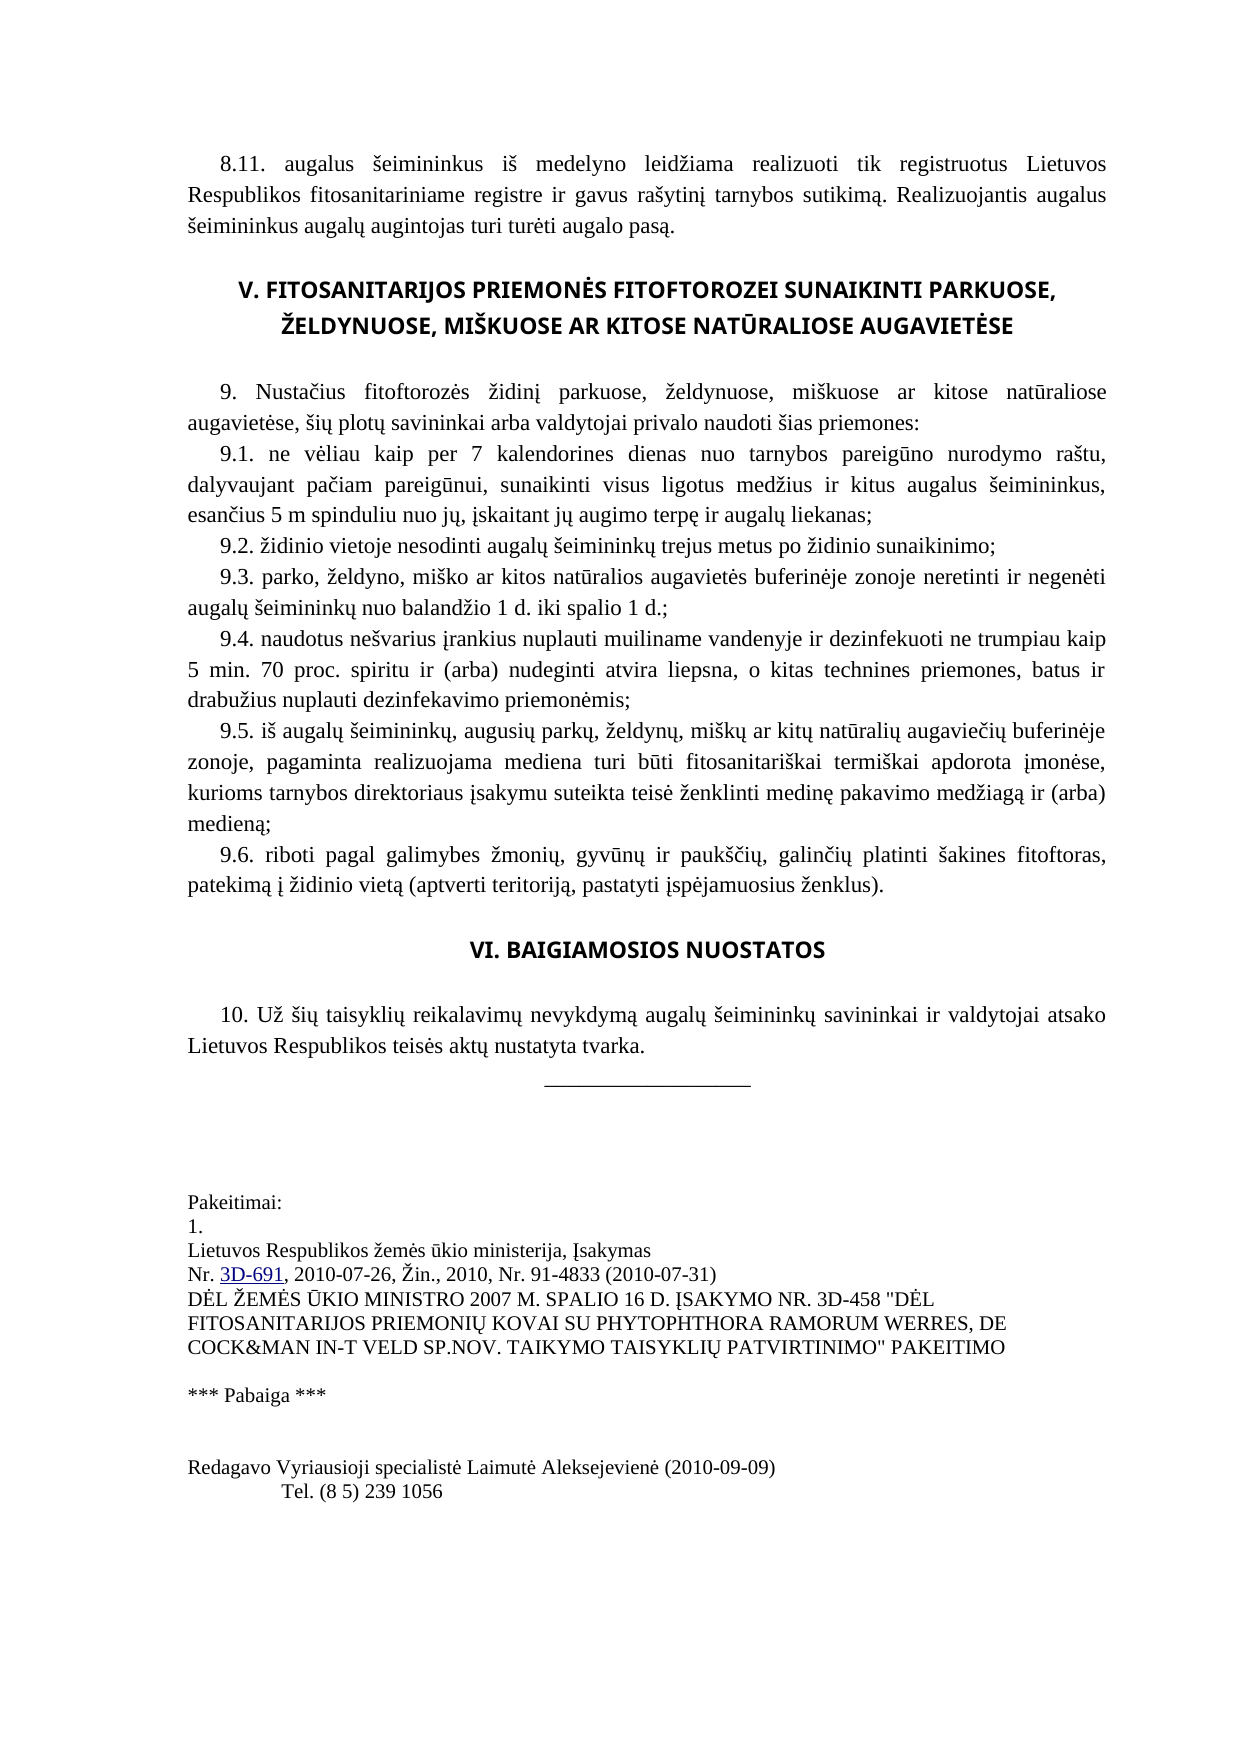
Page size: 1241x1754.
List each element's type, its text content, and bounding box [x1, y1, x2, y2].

text Lietuvos Respublikos žemės ūkio ministerija, Įsakymas [187, 1238, 1107, 1262]
text *** Pabaiga *** [187, 1383, 1107, 1407]
text Redagavo Vyriausioji specialistė Laimutė Aleksejevienė (2010-09-09) [187, 1455, 1107, 1479]
text 9.6. riboti pagal galimybes žmonių, gyvūnų ir paukščių, galinčių platinti šakines fitoftoras, patekimą į židinio vietą (aptverti teritoriją, pastatyti įspėjamuosius ženklus). [187, 841, 1107, 898]
text 9.4. naudotus nešvarius įrankius nuplauti muiliname vandenyje ir dezinfekuoti ne trumpiau kaip 5 min. 70 proc. spiritu ir (arba) nudeginti atvira liepsna, o kitas technines priemones, batus ir drabužius nuplauti dezinfekavimo priemonėmis; [187, 625, 1107, 713]
text 1. [187, 1214, 1107, 1238]
text VI. BAIGIAMOSIOS NUOSTATOS [187, 933, 1107, 965]
text V. FITOSANITARIJOS PRIEMONĖS FITOFTOROZEI SUNAIKINTI PARKUOSE, ŽELDYNUOSE, MIŠKUOSE AR KITOSE NATŪRALIOSE AUGAVIETĖSE [187, 274, 1107, 342]
text 8.11. augalus šeimininkus iš medelyno leidžiama realizuoti tik registruotus Lietuvos Respublikos fitosanitariniame registre ir gavus rašytinį tarnybos sutikimą. Realizuojantis augalus šeimininkus augalų augintojas turi turėti augalo pasą. [187, 150, 1107, 238]
text 9. Nustačius fitoftorozės židinį parkuose, želdynuose, miškuose ar kitose natūraliose augavietėse, šių plotų savininkai arba valdytojai privalo naudoti šias priemones: [187, 378, 1107, 435]
text 9.1. ne vėliau kaip per 7 kalendorines dienas nuo tarnybos pareigūno nurodymo raštu, dalyvaujant pačiam pareigūnui, sunaikinti visus ligotus medžius ir kitus augalus šeimininkus, esančius 5 m spinduliu nuo jų, įskaitant jų augimo terpę ir augalų liekanas; [187, 440, 1107, 528]
text Pakeitimai: [187, 1190, 1107, 1214]
text 10. Už šių taisyklių reikalavimų nevykdymą augalų šeimininkų savininkai ir valdytojai atsako Lietuvos Respublikos teisės aktų nustatyta tvarka. [187, 1001, 1107, 1058]
text 9.3. parko, želdyno, miško ar kitos natūralios augavietės buferinėje zonoje neretinti ir negenėti augalų šeimininkų nuo balandžio 1 d. iki spalio 1 d.; [187, 563, 1107, 620]
text 9.2. židinio vietoje nesodinti augalų šeimininkų trejus metus po židinio sunaikinimo; [187, 532, 1107, 559]
text DĖL ŽEMĖS ŪKIO MINISTRO 2007 M. SPALIO 16 D. ĮSAKYMO NR. 3D-458 "DĖL FITOSANITARIJOS PRIEMONIŲ KOVAI SU PHYTOPHTHORA RAMORUM WERRES, DE COCK&MAN IN-T VELD SP.NOV. TAIKYMO TAISYKLIŲ PATVIRTINIMO" PAKEITIMO [187, 1286, 1107, 1359]
text Nr. 3D-691, 2010-07-26, Žin., 2010, Nr. 91-4833 (2010-07-31) [187, 1262, 1107, 1286]
text Tel. (8 5) 239 1056 [187, 1479, 1107, 1503]
text __________________ [187, 1063, 1107, 1089]
text 9.5. iš augalų šeimininkų, augusių parkų, želdynų, miškų ar kitų natūralių augaviečių buferinėje zonoje, pagaminta realizuojama mediena turi būti fitosanitariškai termiškai apdorota įmonėse, kurioms tarnybos direktoriaus įsakymu suteikta teisė ženklinti medinę pakavimo medžiagą ir (arba) medieną; [187, 717, 1107, 836]
